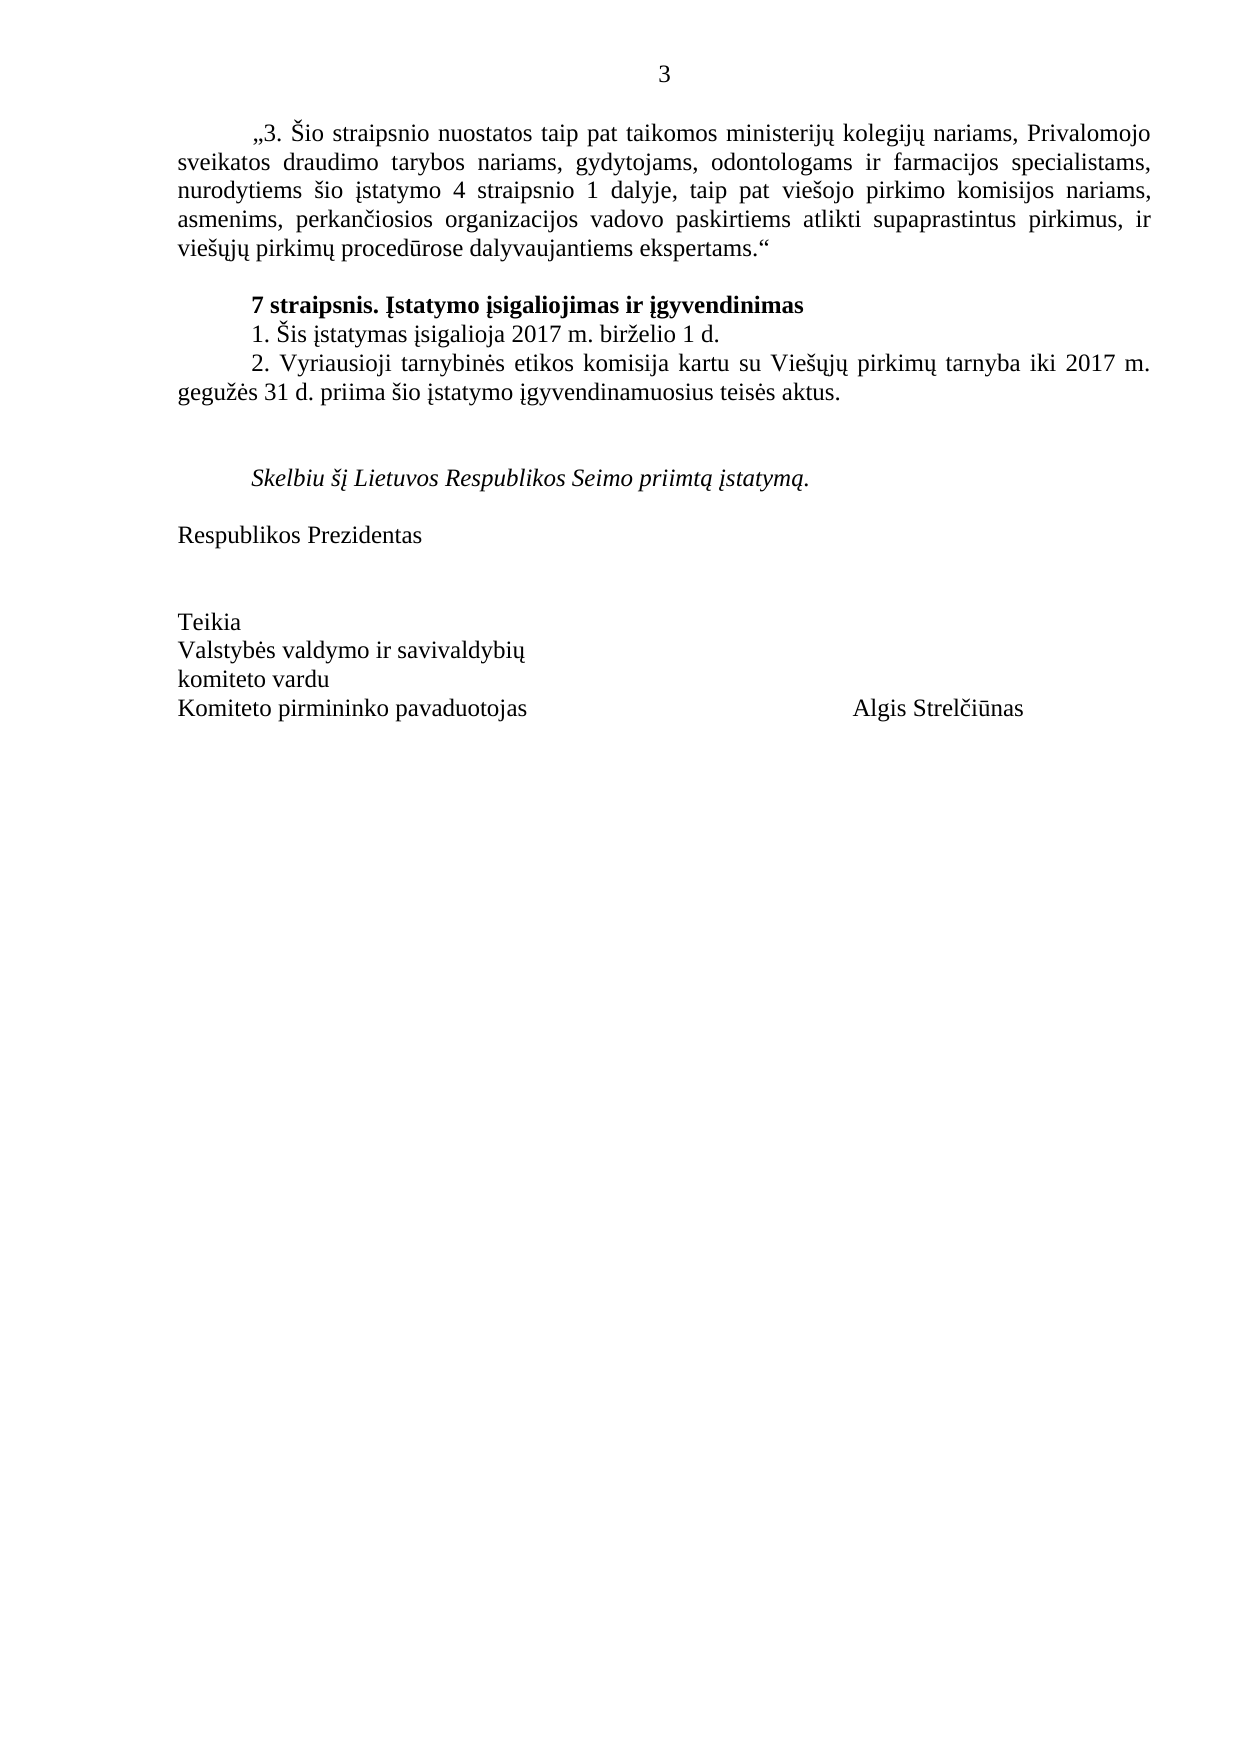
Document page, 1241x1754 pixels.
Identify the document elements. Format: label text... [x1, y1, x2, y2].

text komiteto vardu [177, 664, 1152, 693]
text Komiteto pirmininko pavaduotojas Algis Strelčiūnas [177, 693, 1152, 722]
text 1. Šis įstatymas įsigalioja 2017 m. birželio 1 d. [251, 319, 1152, 348]
text Valstybės valdymo ir savivaldybių [177, 636, 1152, 664]
text Teikia [177, 607, 1152, 636]
text 7 straipsnis. Įstatymo įsigaliojimas ir įgyvendinimas [177, 291, 1152, 319]
text 2. Vyriausioji tarnybinės etikos komisija kartu su Viešųjų pirkimų tarnyba iki 2017 m. gegužės 31 d. priima šio įstatymo įgyvendinamuosius teisės aktus. [177, 348, 1152, 406]
text Skelbiu šį Lietuvos Respublikos Seimo priimtą įstatymą. [177, 463, 1152, 492]
text „3. Šio straipsnio nuostatos taip pat taikomos ministerijų kolegijų nariams, Privalomojo sveikatos draudimo tarybos nariams, gydytojams, odontologams ir farmacijos specialistams, nurodytiems šio įstatymo 4 straipsnio 1 dalyje, taip pat viešojo pirkimo komisijos nariams, asmenims, perkančiosios organizacijos vadovo paskirtiems atlikti supaprastintus pirkimus, ir viešųjų pirkimų procedūrose dalyvaujantiems ekspertams.“ [177, 118, 1152, 262]
text Respublikos Prezidentas [177, 521, 1152, 549]
